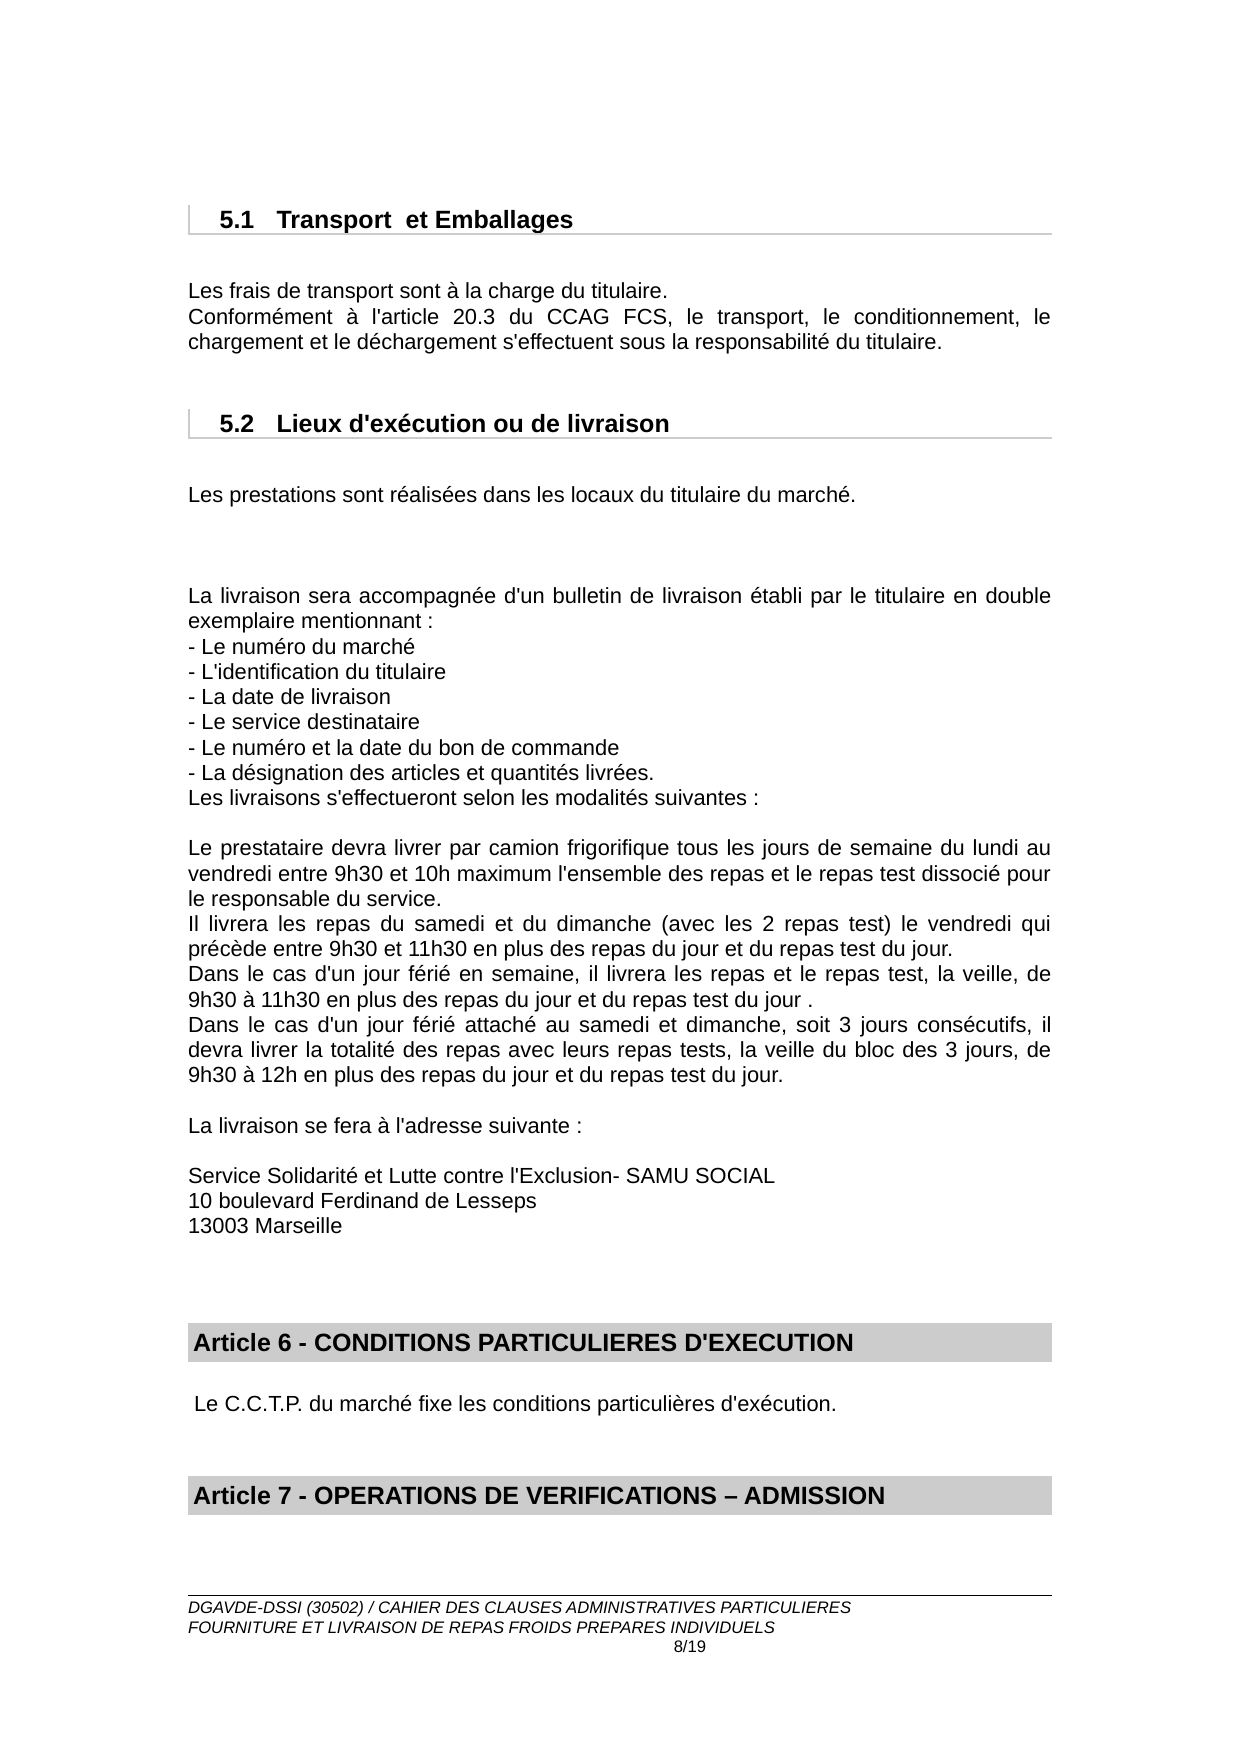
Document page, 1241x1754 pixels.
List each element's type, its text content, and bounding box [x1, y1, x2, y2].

text Les livraisons s'effectueront selon les modalités suivantes : [188, 785, 1052, 810]
text La livraison se fera à l'adresse suivante : [188, 1113, 1052, 1138]
text Les prestations sont réalisées dans les locaux du titulaire du marché. [188, 482, 1052, 508]
text - Le service destinataire [188, 709, 1052, 734]
text Le prestataire devra livrer par camion frigorifique tous les jours de semaine du lundi au vendredi entre 9h30 et 10h maximum l'ensemble des repas et le repas test dissocié pour le responsable du service. [188, 835, 1052, 911]
text - L'identification du titulaire [188, 659, 1052, 684]
text - La désignation des articles et quantités livrées. [188, 760, 1052, 785]
text 13003 Marseille [188, 1213, 1052, 1239]
text Il livrera les repas du samedi et du dimanche (avec les 2 repas test) le vendredi qui précède entre 9h30 et 11h30 en plus des repas du jour et du repas test du jour. [188, 911, 1052, 961]
text Service Solidarité et Lutte contre l'Exclusion- SAMU SOCIAL [188, 1163, 1052, 1188]
text Conformément à l'article 20.3 du CCAG FCS, le transport, le conditionnement, le chargement et le déchargement s'effectuent sous la responsabilité du titulaire. [188, 303, 1052, 354]
text - La date de livraison [188, 684, 1052, 709]
text Les frais de transport sont à la charge du titulaire. [188, 278, 1052, 303]
subtitle Transport et Emballages [188, 204, 1052, 233]
text Dans le cas d'un jour férié attaché au samedi et dimanche, soit 3 jours consécutifs, il devra livrer la totalité des repas avec leurs repas tests, la veille du bloc des 3 jours, de 9h30 à 12h en plus des repas du jour et du repas test du jour. [188, 1012, 1052, 1087]
text La livraison sera accompagnée d'un bulletin de livraison établi par le titulaire en double exemplaire mentionnant : [188, 583, 1052, 634]
text - Le numéro et la date du bon de commande [188, 734, 1052, 760]
text 10 boulevard Ferdinand de Lesseps [188, 1188, 1052, 1213]
text Le C.C.T.P. du marché fixe les conditions particulières d'exécution. [188, 1391, 1052, 1417]
subtitle Lieux d'exécution ou de livraison [190, 409, 1052, 437]
subtitle OPERATIONS DE VERIFICATIONS – ADMISSION [190, 1478, 1050, 1512]
text - Le numéro du marché [188, 634, 1052, 659]
subtitle CONDITIONS PARTICULIERES D'EXECUTION [190, 1325, 1050, 1360]
text Dans le cas d'un jour férié en semaine, il livrera les repas et le repas test, la veille, de 9h30 à 11h30 en plus des repas du jour et du repas test du jour . [188, 961, 1052, 1012]
